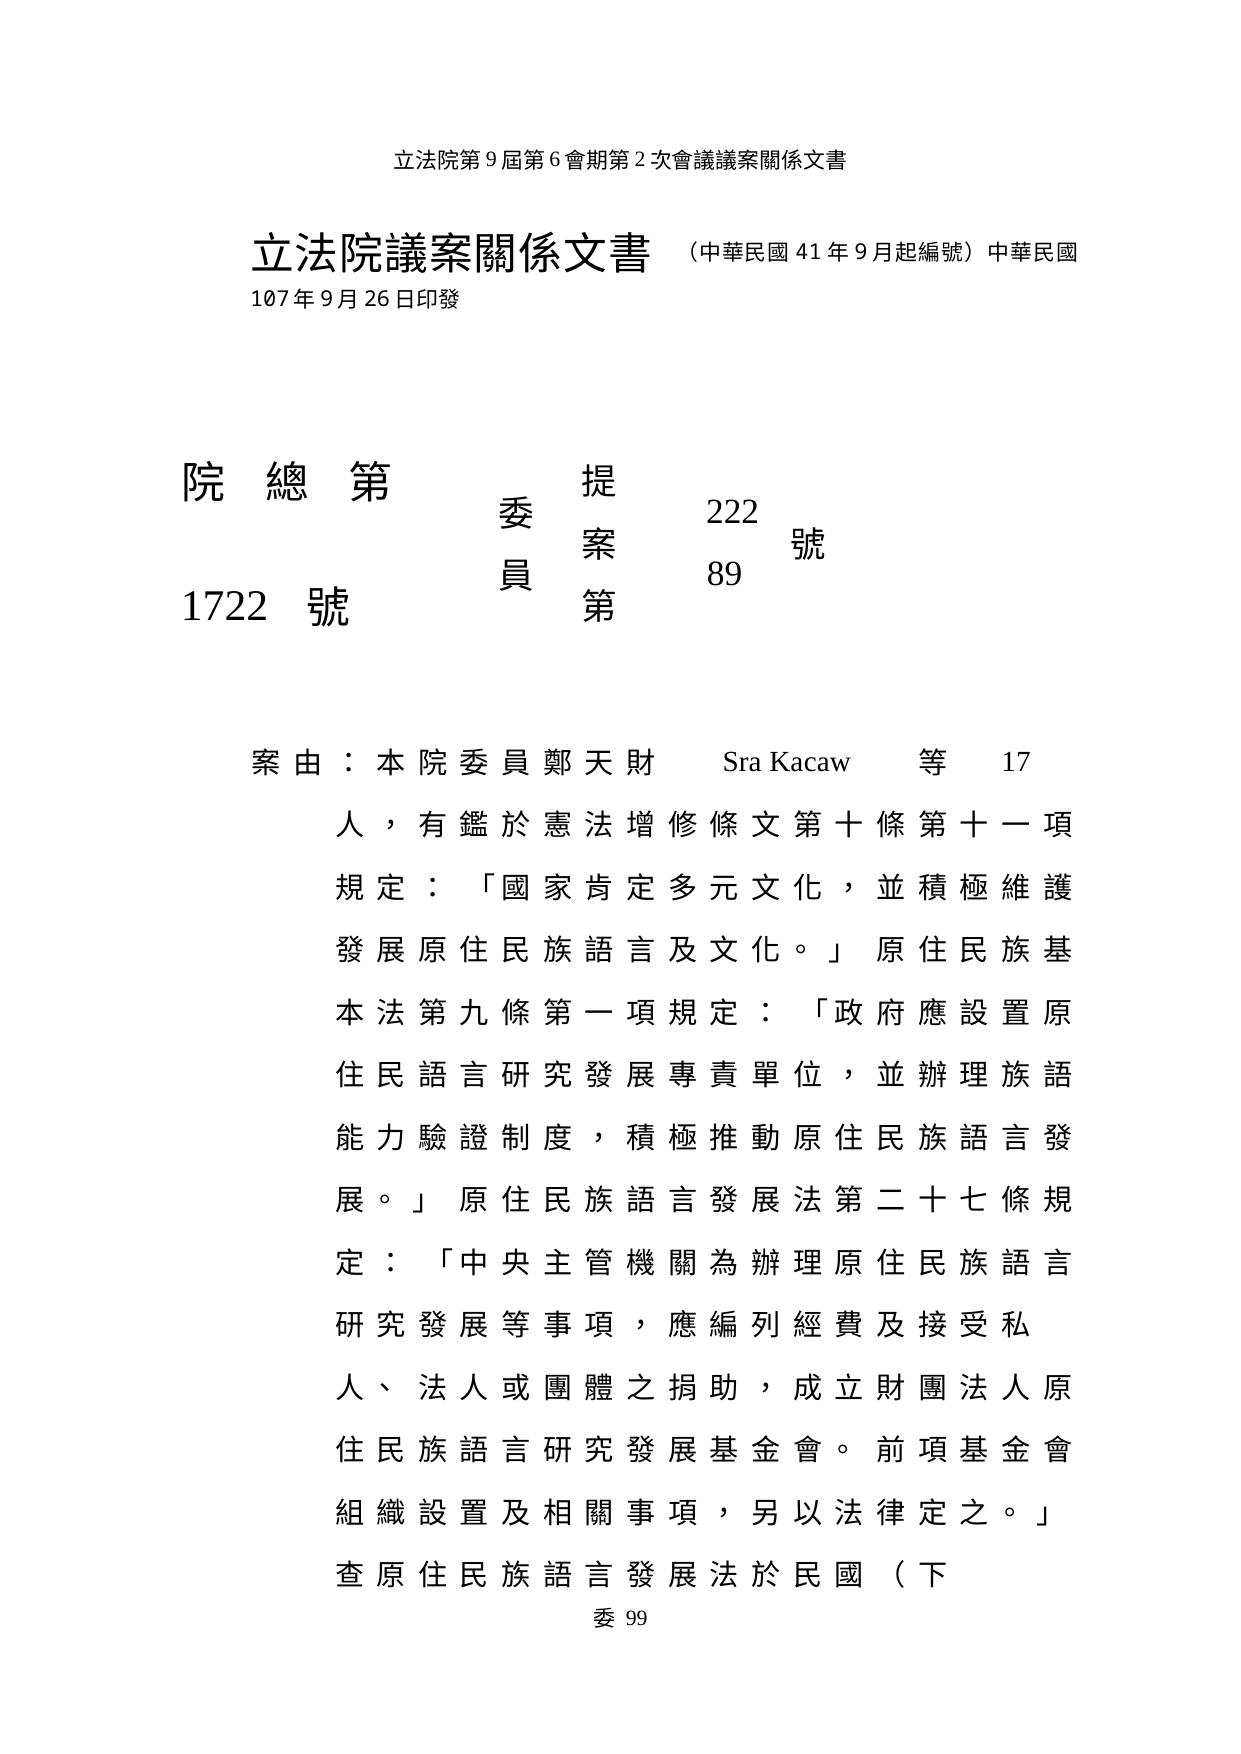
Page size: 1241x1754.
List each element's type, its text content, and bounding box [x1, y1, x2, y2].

table_header [815, 406, 829, 656]
text 案由：本院委員鄭天財Sra Kacaw等17人，有鑑於憲法增修條文第十條第十一項規定：「國家肯定多元文化，並積極維護發展原住民族語言及文化。」原住民族基本法第九條第一項規定：「政府應設置原住民語言研究發展專責單位，並辦理族語能力驗證制度，積極推動原住民族語言發展。」原住民族語言發展法第二十七條規定：「中央主管機關為辦理原住民族語言研究發展等事項，應編列經費及接受私人、法人或團體之捐助，成立財團法人原住民族語言研究發展基金會。前項基金會組織設置及相關事項，另以法律定之。」查原住民族語言發展法於民國（下 [217, 719, 1078, 1594]
table_header 號 [773, 406, 810, 656]
table_header 22289 [661, 406, 773, 656]
table_header [810, 542, 815, 656]
table_header 提案第 [556, 406, 661, 656]
table_header 委員 [441, 406, 556, 656]
text 立法院議案關係文書 （中華民國41年9月起編號）中華民國107年9月26日印發 [250, 219, 1078, 314]
table_header 院總第1722號 [162, 406, 441, 656]
table_header [810, 406, 815, 534]
